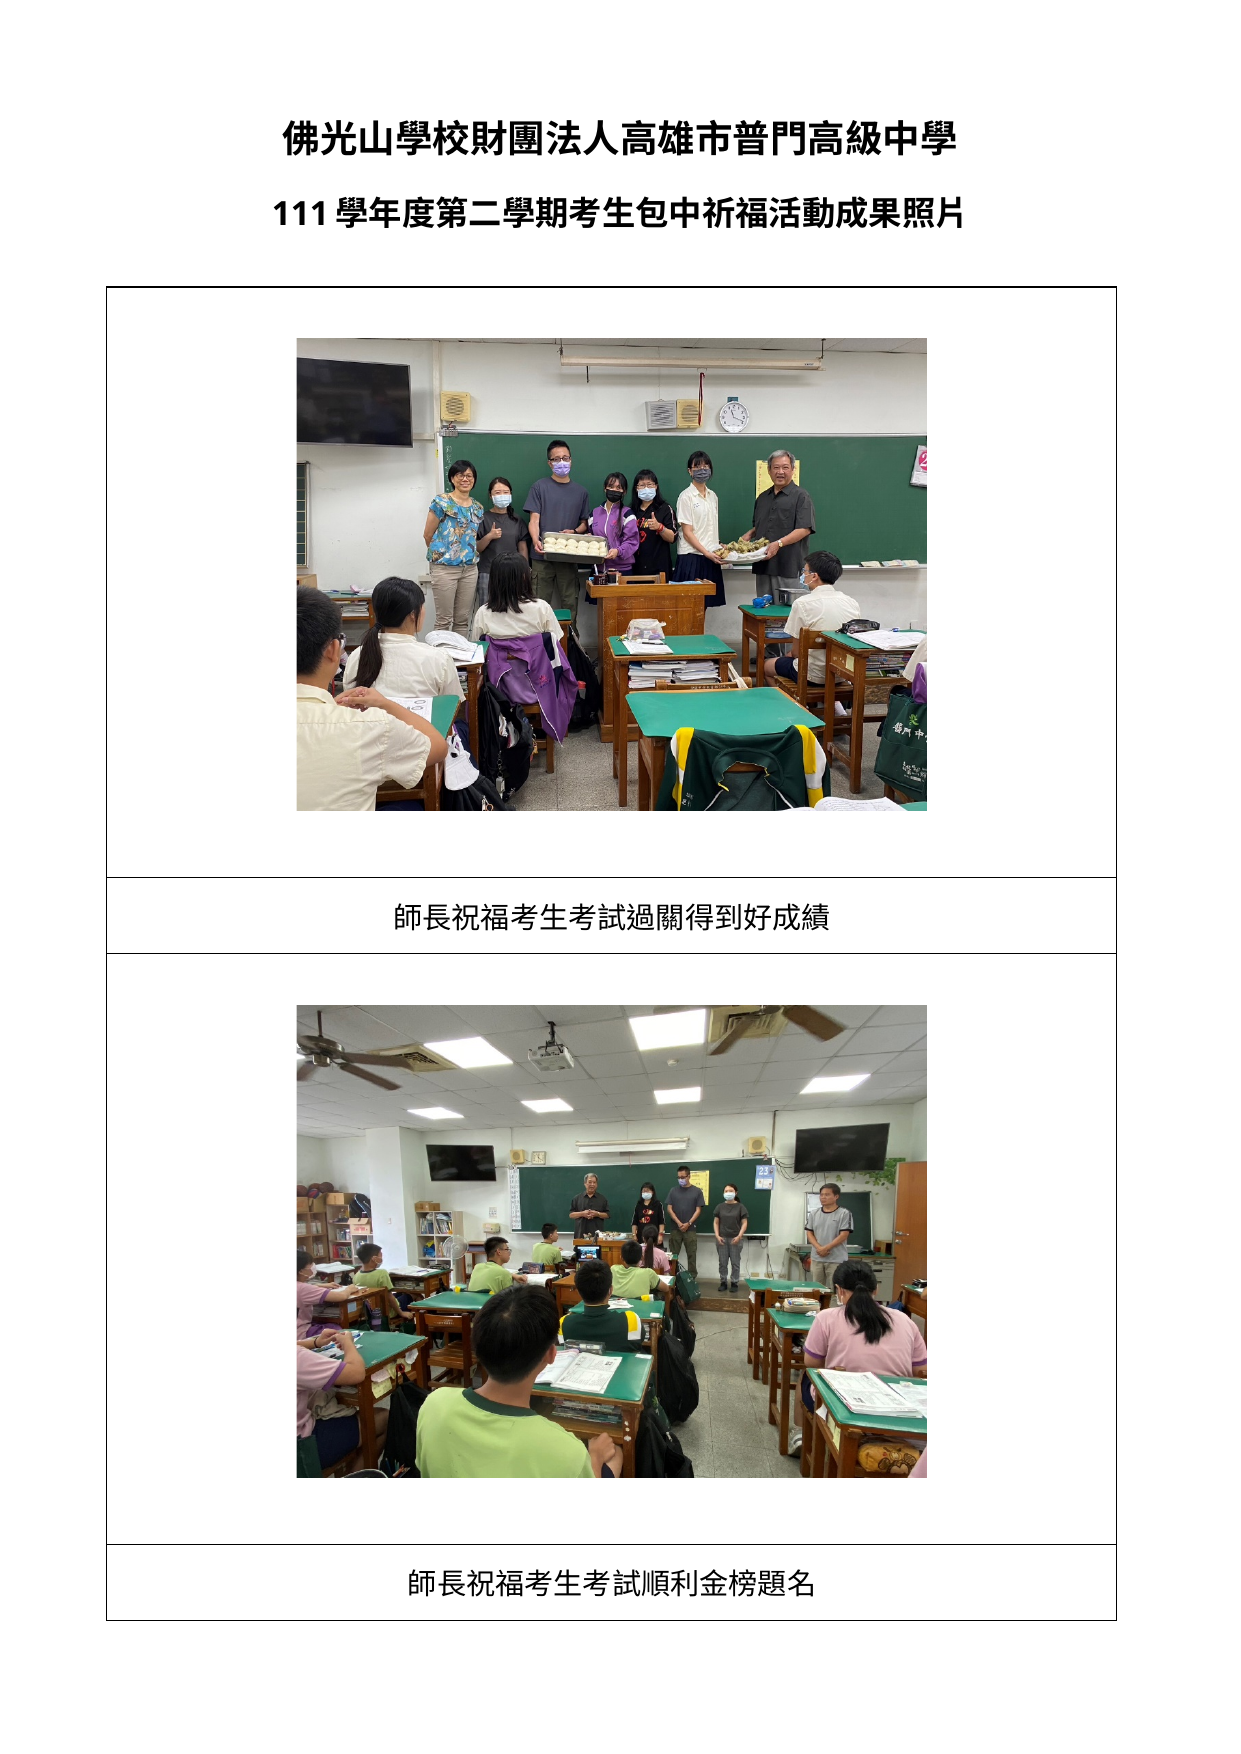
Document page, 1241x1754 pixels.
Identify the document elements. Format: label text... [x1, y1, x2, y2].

table_header [107, 288, 1116, 877]
table_cell [107, 954, 1116, 1543]
picture [296, 1005, 927, 1478]
text 佛光山學校財團法人高雄市普門高級中學 [118, 99, 1122, 174]
picture [296, 338, 927, 811]
text 111學年度第二學期考生包中祈福活動成果照片 [118, 174, 1122, 249]
table_cell 師長祝福考生考試順利金榜題名 [107, 1545, 1116, 1619]
table_cell 師長祝福考生考試過關得到好成績 [107, 878, 1116, 953]
